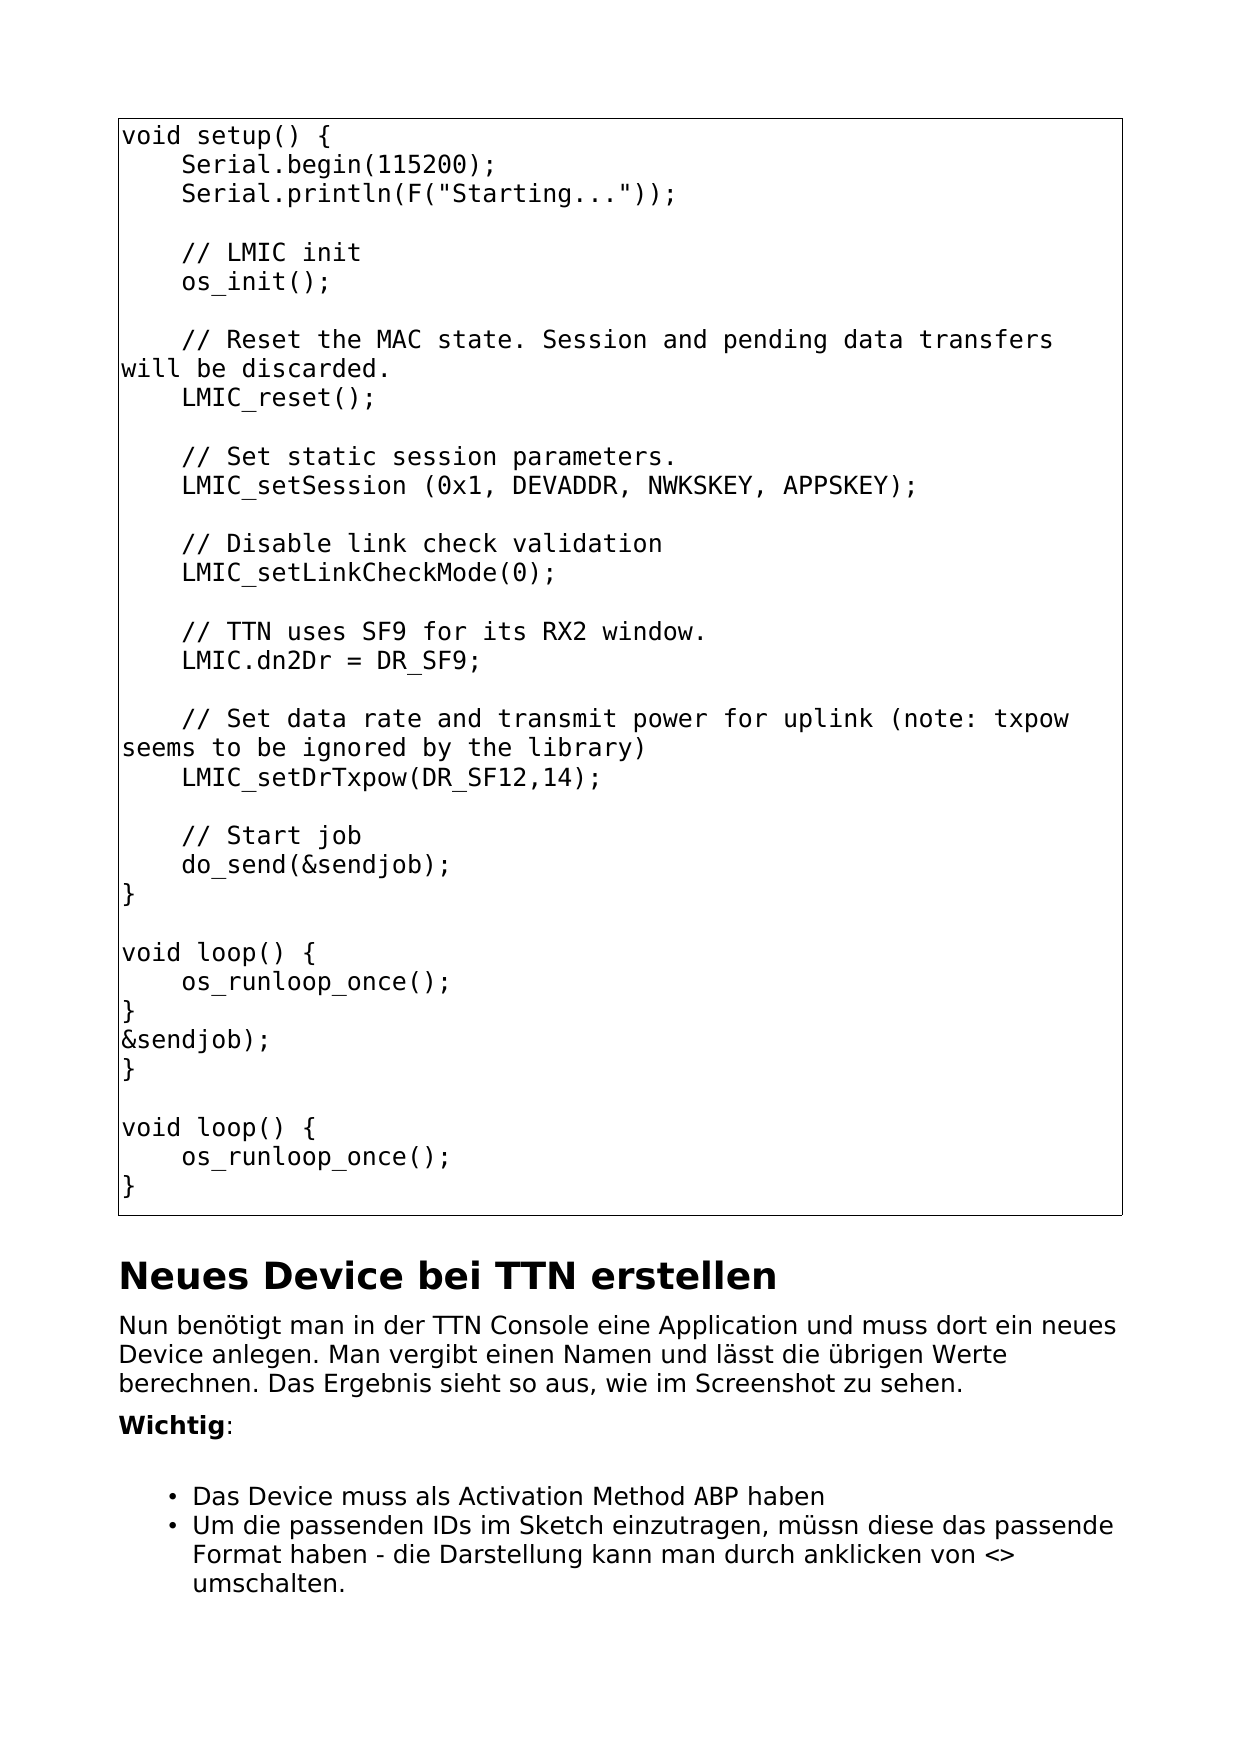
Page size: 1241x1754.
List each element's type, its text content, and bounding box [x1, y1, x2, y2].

text Nun benötigt man in der TTN Console eine Application und muss dort ein neues Device anlegen. Man vergibt einen Namen und lässt die übrigen Werte berechnen. Das Ergebnis sieht so aus, wie im Screenshot zu sehen. [118, 1311, 1122, 1398]
text Wichtig: [118, 1411, 1122, 1440]
subtitle Neues Device bei TTN erstellen [118, 1255, 1122, 1298]
list Das Device muss als Activation Method ABP haben [177, 1482, 1122, 1511]
table_header void setup() { Serial.begin(115200); Serial.println(F("Starting...")); // LMIC init os_init(); // Reset the MAC state. Session and pending data transfers will be discarded. LMIC_reset(); // Set static session parameters. LMIC_setSession (0x1, DEVADDR, NWKSKEY, APPSKEY); // Disable link check validation LMIC_setLinkCheckMode(0); // TTN uses SF9 for its RX2 window. LMIC.dn2Dr = DR_SF9; // Set data rate and transmit power for uplink (note: txpow seems to be ignored by the library) LMIC_setDrTxpow(DR_SF12,14); // Start job do_send(&sendjob); } void loop() { os_runloop_once(); } &sendjob); } void loop() { os_runloop_once(); } [119, 119, 1122, 1215]
list Um die passenden IDs im Sketch einzutragen, müssn diese das passende Format haben - die Darstellung kann man durch anklicken von <> umschalten. [177, 1511, 1122, 1599]
